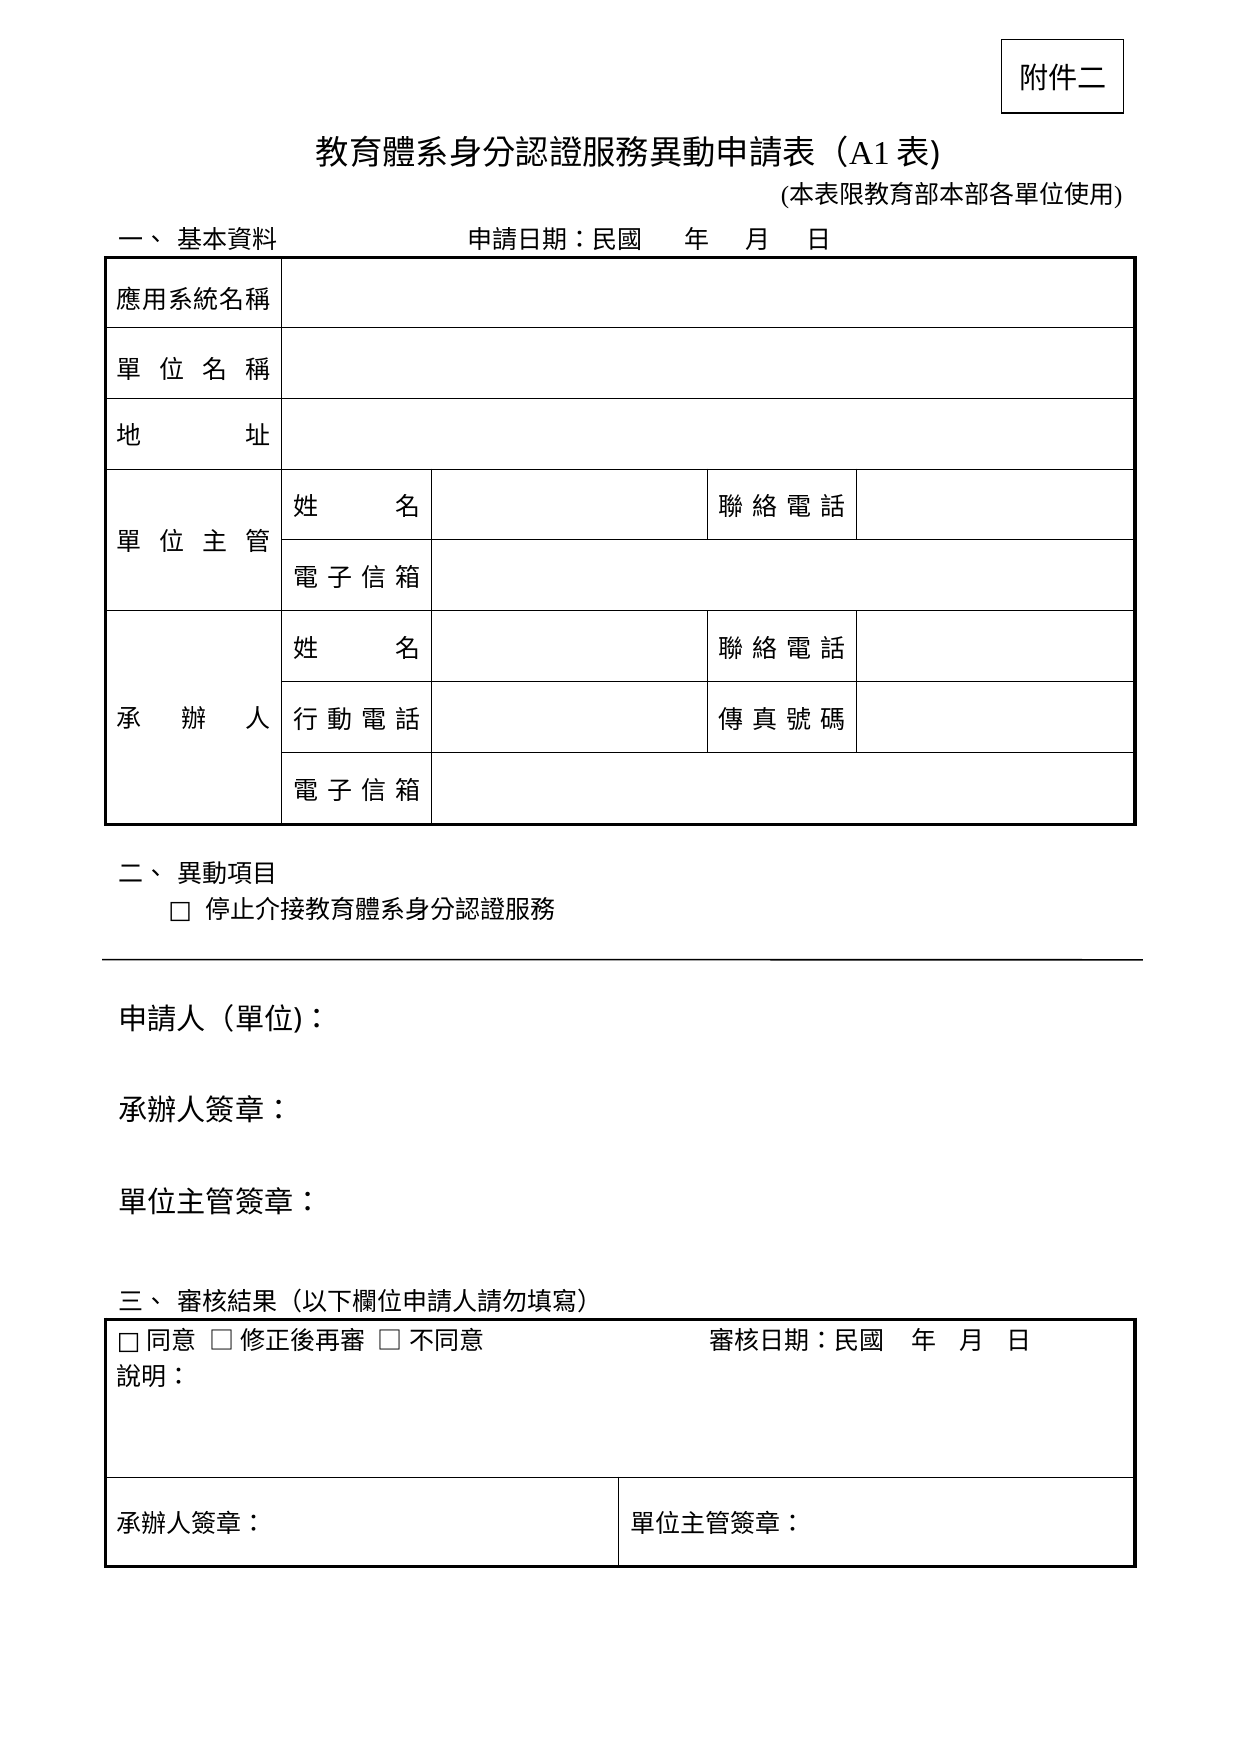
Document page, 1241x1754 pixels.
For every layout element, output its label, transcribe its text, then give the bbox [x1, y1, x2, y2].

table_cell [432, 470, 707, 539]
table_cell 姓名 [282, 470, 431, 539]
table_cell 單位主管簽章： [619, 1478, 1133, 1565]
table_cell 行動電話 [282, 682, 431, 752]
table_cell 傳真號碼 [708, 682, 856, 752]
table_cell 承辦人簽章： [107, 1478, 618, 1565]
table_cell 單位主管 [107, 470, 281, 610]
table_cell [857, 611, 1133, 681]
table_cell 電子信箱 [282, 753, 431, 823]
table_cell 姓名 [282, 611, 431, 681]
list 審核結果（以下欄位申請人請勿填寫） [118, 1272, 1122, 1317]
text 申請人（單位)： [118, 984, 1122, 1029]
table_cell 聯絡電話 [708, 611, 856, 681]
table_cell 電子信箱 [282, 540, 431, 610]
table_cell 地址 [107, 399, 281, 468]
list 基本資料 申請日期：民國 年 月 日 [118, 211, 1122, 256]
list 停止介接教育體系身分認證服務 [168, 890, 1122, 926]
table_cell [432, 540, 1133, 610]
text 單位主管簽章： [118, 1167, 1122, 1213]
table_header 應用系統名稱 [107, 259, 281, 327]
table_cell [857, 470, 1133, 539]
table_cell [432, 753, 1133, 823]
table_cell [432, 682, 707, 752]
text (本表限教育部本部各單位使用) [118, 174, 1122, 211]
text 教育體系身分認證服務異動申請表（A1表) [118, 118, 1137, 174]
text 承辦人簽章： [118, 1075, 1122, 1121]
table_cell [282, 399, 1133, 468]
table_cell [432, 611, 707, 681]
table_cell 單位名稱 [107, 328, 281, 398]
table_cell [282, 328, 1133, 398]
table_cell [857, 682, 1133, 752]
text 附件二 [1011, 55, 1115, 97]
table_header □ 同意 □ 修正後再審 □ 不同意 審核日期：民國 年 月 日 說明： [107, 1321, 1133, 1477]
table_header [282, 259, 1133, 327]
table_cell 聯絡電話 [708, 470, 856, 539]
list 異動項目 [118, 844, 1122, 890]
table_cell 承辦人 [107, 611, 281, 823]
